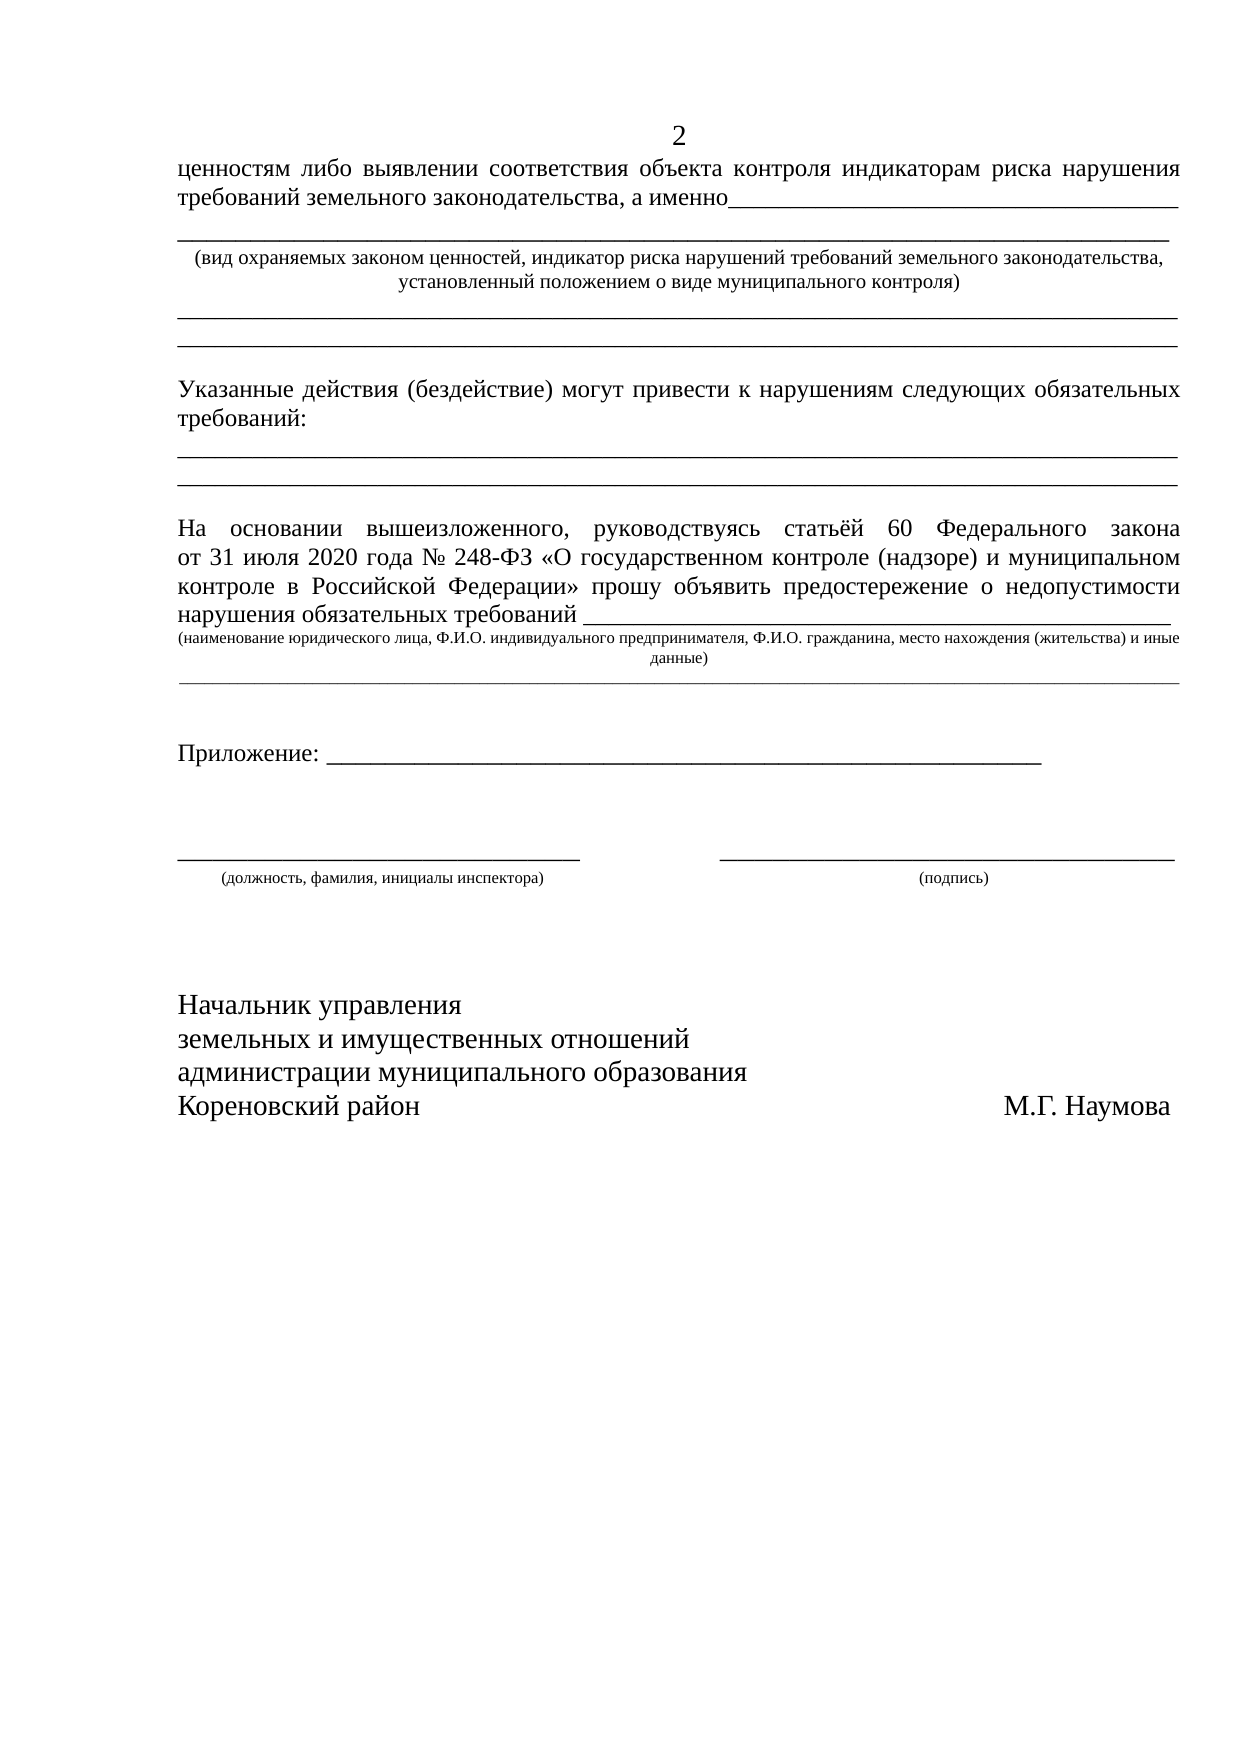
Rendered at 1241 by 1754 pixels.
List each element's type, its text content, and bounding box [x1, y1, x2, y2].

text Кореновский район М.Г. Наумова [177, 1088, 1181, 1122]
text ценностям либо выявлении соответствия объекта контроля индикаторам риска нарушения требований земельного законодательства, а именно____________________________________ [177, 153, 1181, 211]
text ________________________________________________________________________________________________________________________ [177, 667, 1181, 686]
text (должность, фамилия, инициалы инспектора) (подпись) [177, 868, 1181, 887]
text ____________________________________________________________________ [177, 211, 1181, 244]
text администрации муниципального образования [177, 1054, 1181, 1088]
text земельных и имущественных отношений [177, 1021, 1181, 1054]
text На основании вышеизложенного, руководствуясь статьёй 60 Федерального закона от 31 июля 2020 года № 248-ФЗ «О государственном контроле (надзоре) и муниципальном контроле в Российской Федерации» прошу объявить предостережение о недопустимости нарушения обязательных требований _______________________________________________ [177, 513, 1181, 628]
text (наименование юридического лица, Ф.И.О. индивидуального предпринимателя, Ф.И.О. гражданина, место нахождения (жительства) и иные данные) [177, 628, 1181, 667]
text Приложение: _________________________________________________ [177, 734, 1181, 767]
text Указанные действия (бездействие) могут привести к нарушениям следующих обязательных требований: [177, 374, 1181, 432]
text (вид охраняемых законом ценностей, индикатор риска нарушений требований земельного законодательства, установленный положением о виде муниципального контроля) [177, 244, 1181, 293]
text Начальник управления [177, 987, 1181, 1021]
text ________________________________________________________________________________________________________________________________________________________________ [177, 293, 1181, 350]
text _______________________ __________________________ [177, 834, 1181, 868]
text ________________________________________________________________________________________________________________________________________________________________ [177, 432, 1181, 489]
